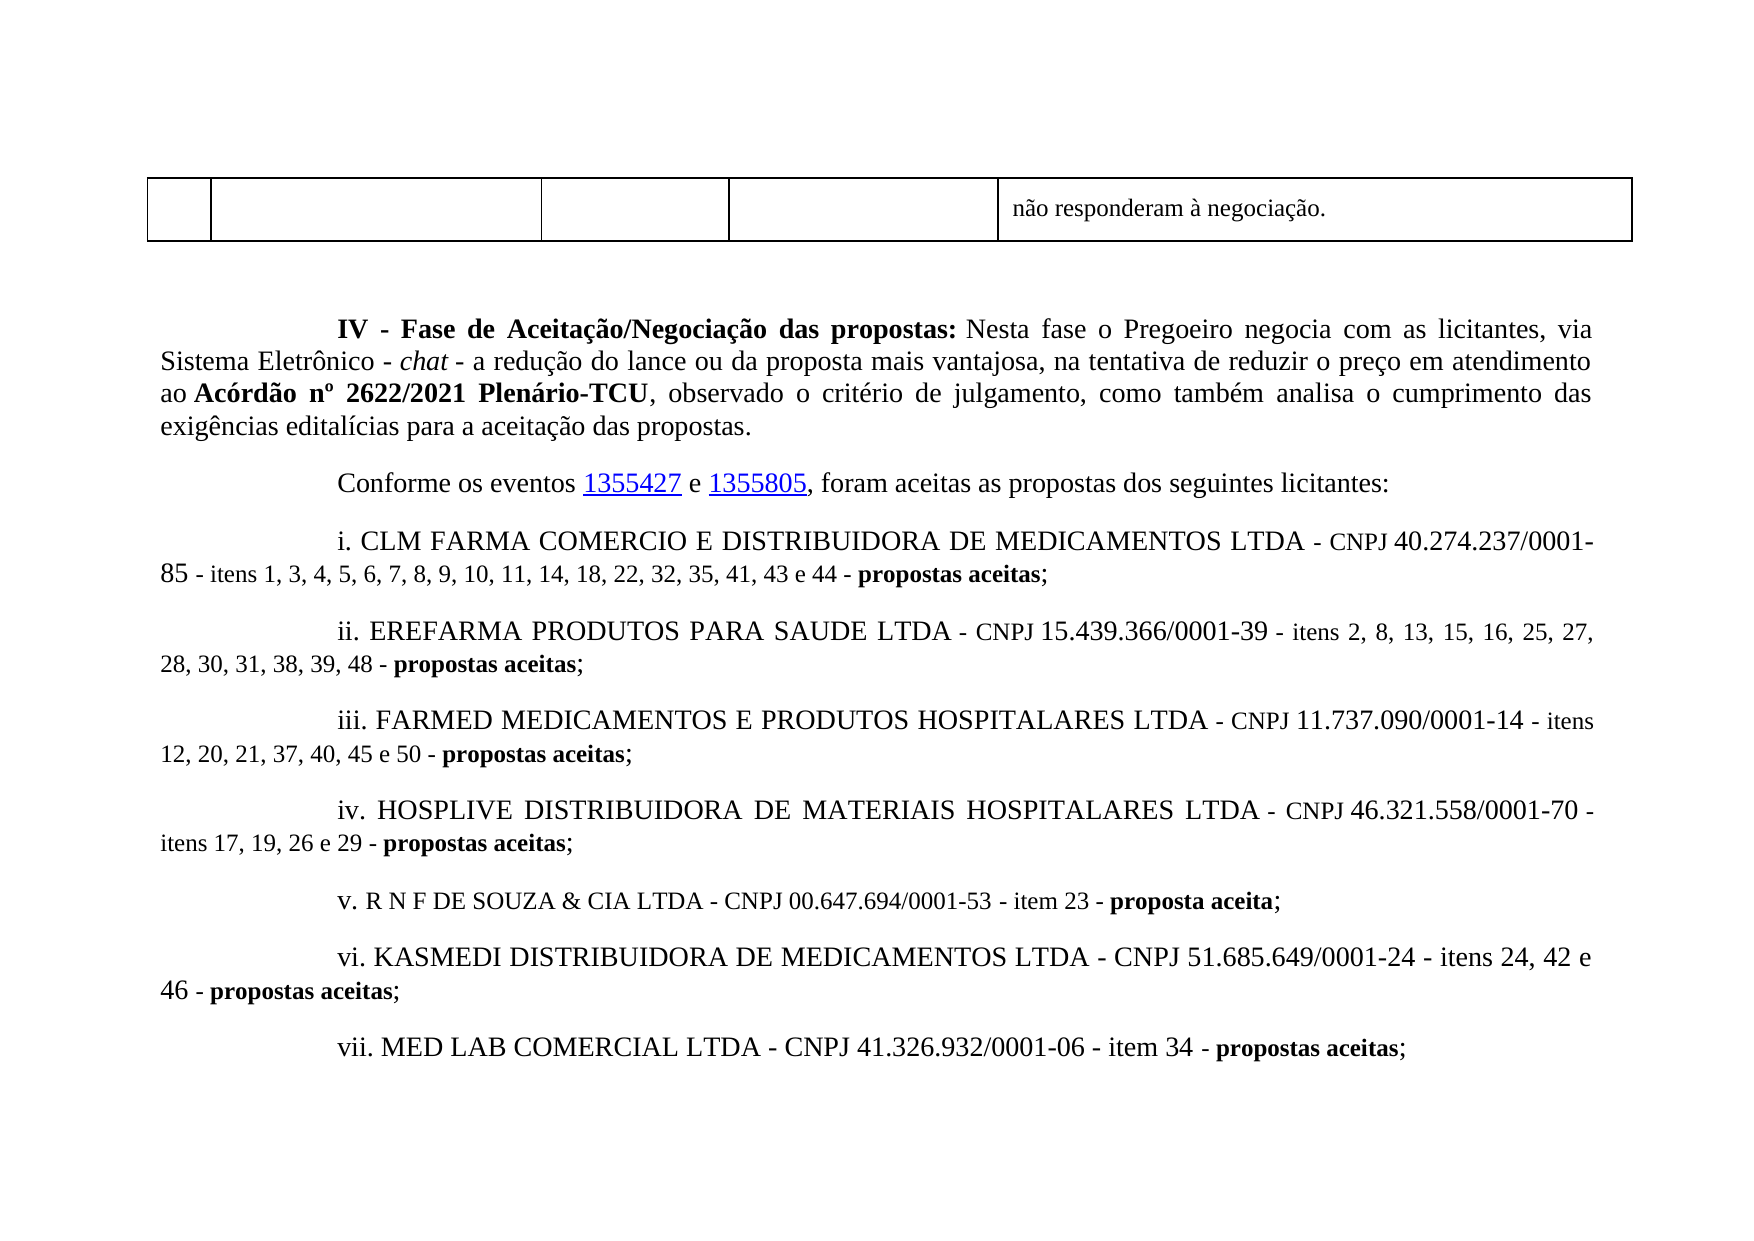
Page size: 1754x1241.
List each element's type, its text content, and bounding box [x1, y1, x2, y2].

text iii. FARMED MEDICAMENTOS E PRODUTOS HOSPITALARES LTDA - CNPJ 11.737.090/0001-14 - itens 12, 20, 21, 37, 40, 45 e 50 - propostas aceitas; [160, 703, 1594, 768]
text i. CLM FARMA COMERCIO E DISTRIBUIDORA DE MEDICAMENTOS LTDA - CNPJ 40.274.237/0001-85 - itens 1, 3, 4, 5, 6, 7, 8, 9, 10, 11, 14, 18, 22, 32, 35, 41, 43 e 44 - propostas aceitas; [160, 524, 1594, 588]
text IV - Fase de Aceitação/Negociação das propostas: Nesta fase o Pregoeiro negocia com as licitantes, via Sistema Eletrônico - chat - a redução do lance ou da proposta mais vantajosa, na tentativa de reduzir o preço em atendimento ao Acórdão nº 2622/2021 Plenário-TCU, observado o critério de julgamento, como também analisa o cumprimento das exigências editalícias para a aceitação das propostas. [160, 312, 1594, 441]
table_cell [542, 179, 728, 240]
text vii. MED LAB COMERCIAL LTDA - CNPJ 41.326.932/0001-06 - item 34 - propostas aceitas; [160, 1030, 1594, 1062]
text ii. EREFARMA PRODUTOS PARA SAUDE LTDA - CNPJ 15.439.366/0001-39 - itens 2, 8, 13, 15, 16, 25, 27, 28, 30, 31, 38, 39, 48 - propostas aceitas; [160, 613, 1594, 678]
text iv. HOSPLIVE DISTRIBUIDORA DE MATERIAIS HOSPITALARES LTDA - CNPJ 46.321.558/0001-70 - itens 17, 19, 26 e 29 - propostas aceitas; [160, 793, 1594, 858]
table_cell não responderam à negociação. [999, 179, 1631, 240]
table_cell [148, 179, 210, 240]
text Conforme os eventos 1355427 e 1355805, foram aceitas as propostas dos seguintes licitantes: [160, 466, 1594, 499]
table_cell [212, 179, 541, 240]
text v. R N F DE SOUZA & CIA LTDA - CNPJ 00.647.694/0001-53 - item 23 - proposta aceita; [160, 883, 1594, 915]
table_cell [730, 179, 997, 240]
text vi. KASMEDI DISTRIBUIDORA DE MEDICAMENTOS LTDA - CNPJ 51.685.649/0001-24 - itens 24, 42 e 46 - propostas aceitas; [160, 940, 1594, 1005]
